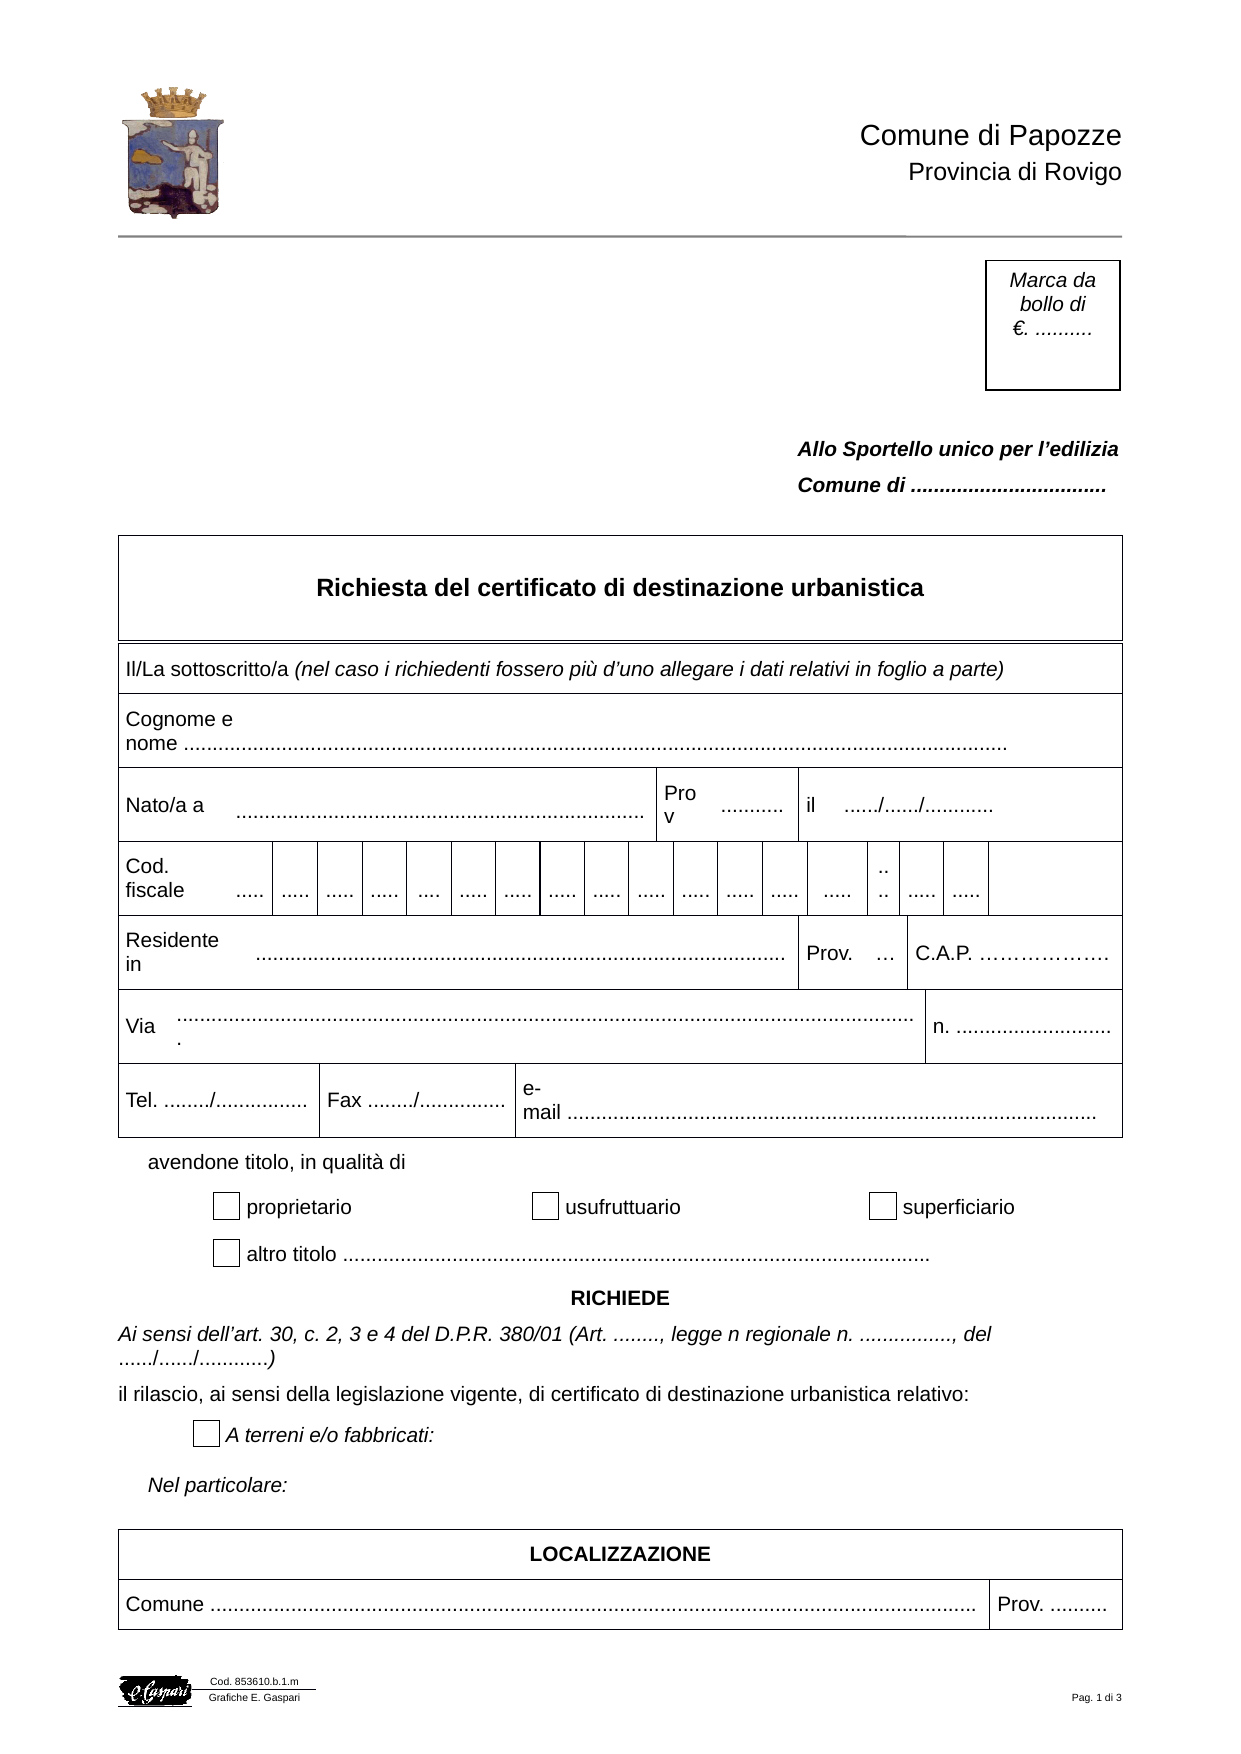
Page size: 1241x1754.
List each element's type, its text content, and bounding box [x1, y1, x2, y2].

text Provincia di Rovigo [224, 157, 1122, 185]
table_header Il/La sottoscritto/a (nel caso i richiedenti fossero più d’uno allegare i dati relativi in foglio a parte) [119, 644, 1122, 693]
picture [122, 87, 224, 219]
text Nel particolare: [118, 1472, 1122, 1496]
text Ai sensi dell’art. 30, c. 2, 3 e 4 del D.P.R. 380/01 (Art. ........, legge n regionale n. ................, del ....../....../............) [118, 1322, 1122, 1370]
table_cell ..... [674, 842, 717, 915]
text RICHIEDE [118, 1285, 1122, 1309]
table_cell il [799, 768, 836, 841]
table_cell ..... [763, 842, 807, 915]
table_cell ..... [273, 842, 317, 915]
text il rilascio, ai sensi della legislazione vigente, di certificato di destinazione urbanistica relativo: [118, 1382, 1122, 1406]
table_cell n. ........................... [926, 990, 1122, 1063]
table_cell Prov. .......... [990, 1580, 1122, 1629]
table_header Richiesta del certificato di destinazione urbanistica [119, 536, 1122, 639]
table_cell Cod. fiscale [119, 842, 228, 915]
table_cell ............................................................................................ [248, 916, 798, 989]
table_cell [989, 842, 1122, 915]
table_cell .... [407, 842, 451, 915]
table_cell .... [868, 842, 899, 915]
table_cell Comune ..................................................................................................................................... [119, 1580, 989, 1629]
table_cell ................................................................................................................................. [169, 990, 925, 1063]
table_cell Cognome e nome ............................................................................................................................................... [119, 694, 1122, 767]
table_cell C.A.P. ………………. [908, 916, 1122, 989]
text Comune di .................................. [797, 473, 1122, 497]
table_cell ..... [900, 842, 943, 915]
table_cell Via [119, 990, 169, 1063]
table_cell Tel. ......../................ [119, 1064, 319, 1137]
text avendone titolo, in qualità di [118, 1150, 1122, 1174]
table_cell ....................................................................... [228, 768, 656, 841]
table_cell ..... [944, 842, 988, 915]
table_cell ..... [718, 842, 762, 915]
table_cell Residente in [119, 916, 248, 989]
table_cell ....../....../............ [836, 768, 1122, 841]
table_cell ..... [452, 842, 495, 915]
text proprietario usufruttuario superficiario [118, 1191, 1122, 1220]
text Allo Sportello unico per l’edilizia [797, 437, 1122, 461]
table_cell e-mail ............................................................................................ [516, 1064, 1122, 1137]
table_cell ..... [363, 842, 406, 915]
table_cell ..... [496, 842, 539, 915]
table_cell ..... [228, 842, 272, 915]
text altro titolo ...................................................................................................... [118, 1238, 1122, 1267]
table_cell ..... [585, 842, 628, 915]
table_cell … [868, 916, 907, 989]
text A terreni e/o fabbricati: [192, 1419, 1122, 1447]
table_cell ..... [629, 842, 673, 915]
table_header LOCALIZZAZIONE [119, 1530, 1122, 1579]
picture [118, 1674, 192, 1706]
table_cell Nato/a a [119, 768, 228, 841]
table_cell Prov. [799, 916, 868, 989]
table_cell ..... [808, 842, 867, 915]
table_cell ..... [318, 842, 362, 915]
table_cell ..... [541, 842, 584, 915]
table_cell Prov [657, 768, 713, 841]
table_cell ........... [713, 768, 798, 841]
table_cell Fax ......../............... [320, 1064, 515, 1137]
text Comune di Papozze [224, 118, 1122, 152]
